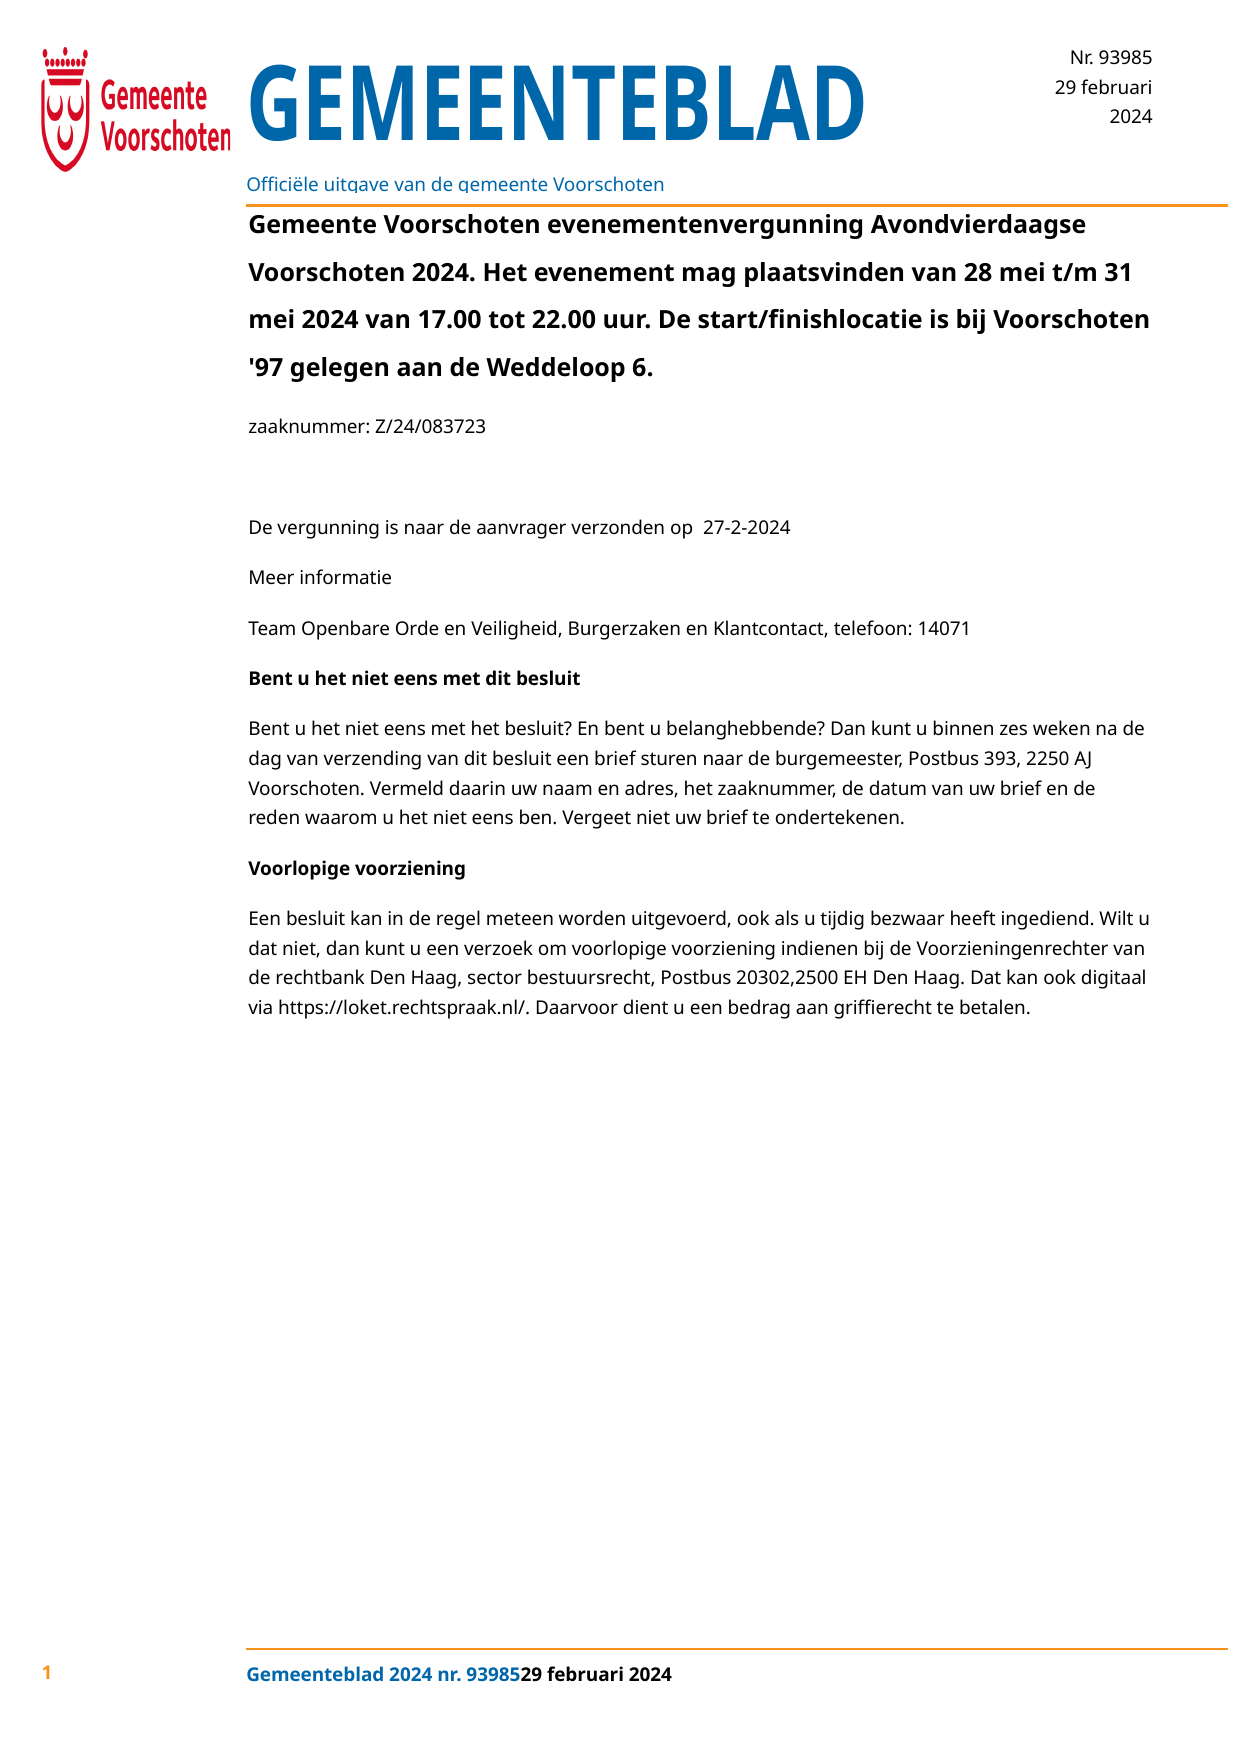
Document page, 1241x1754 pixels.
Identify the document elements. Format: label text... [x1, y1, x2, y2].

text Meer informatie [248, 564, 1152, 590]
text Team Openbare Orde en Veiligheid, Burgerzaken en Klantcontact, telefoon: 14071 [248, 615, 1152, 641]
picture [41, 47, 231, 172]
text Bent u het niet eens met het besluit? En bent u belanghebbende? Dan kunt u binnen zes weken na de dag van verzending van dit besluit een brief sturen naar de burgemeester, Postbus 393, 2250 AJ Voorschoten. Vermeld daarin uw naam en adres, het zaaknummer, de datum van uw brief en de reden waarom u het niet eens ben. Vergeet niet uw brief te ondertekenen. [248, 716, 1152, 830]
text Bent u het niet eens met dit besluit [248, 665, 1152, 691]
text Voorlopige voorziening [248, 855, 1152, 881]
text Een besluit kan in de regel meteen worden uitgevoerd, ook als u tijdig bezwaar heeft ingediend. Wilt u dat niet, dan kunt u een verzoek om voorlopige voorziening indienen bij de Voorzieningenrechter van de rechtbank Den Haag, sector bestuursrecht, Postbus 20302,2500 EH Den Haag. Dat kan ook digitaal via https://loket.rechtspraak.nl/. Daarvoor dient u een bedrag aan griffierecht te betalen. [248, 905, 1152, 1020]
text De vergunning is naar de aanvrager verzonden op 27-2-2024 [248, 514, 1152, 540]
text Gemeente Voorschoten evenementenvergunning Avondvierdaagse Voorschoten 2024. Het evenement mag plaatsvinden van 28 mei t/m 31 mei 2024 van 17.00 tot 22.00 uur. De start/finishlocatie is bij Voorschoten '97 gelegen aan de Weddeloop 6. [248, 207, 1152, 384]
text zaaknummer: Z/24/083723 [248, 413, 1152, 439]
